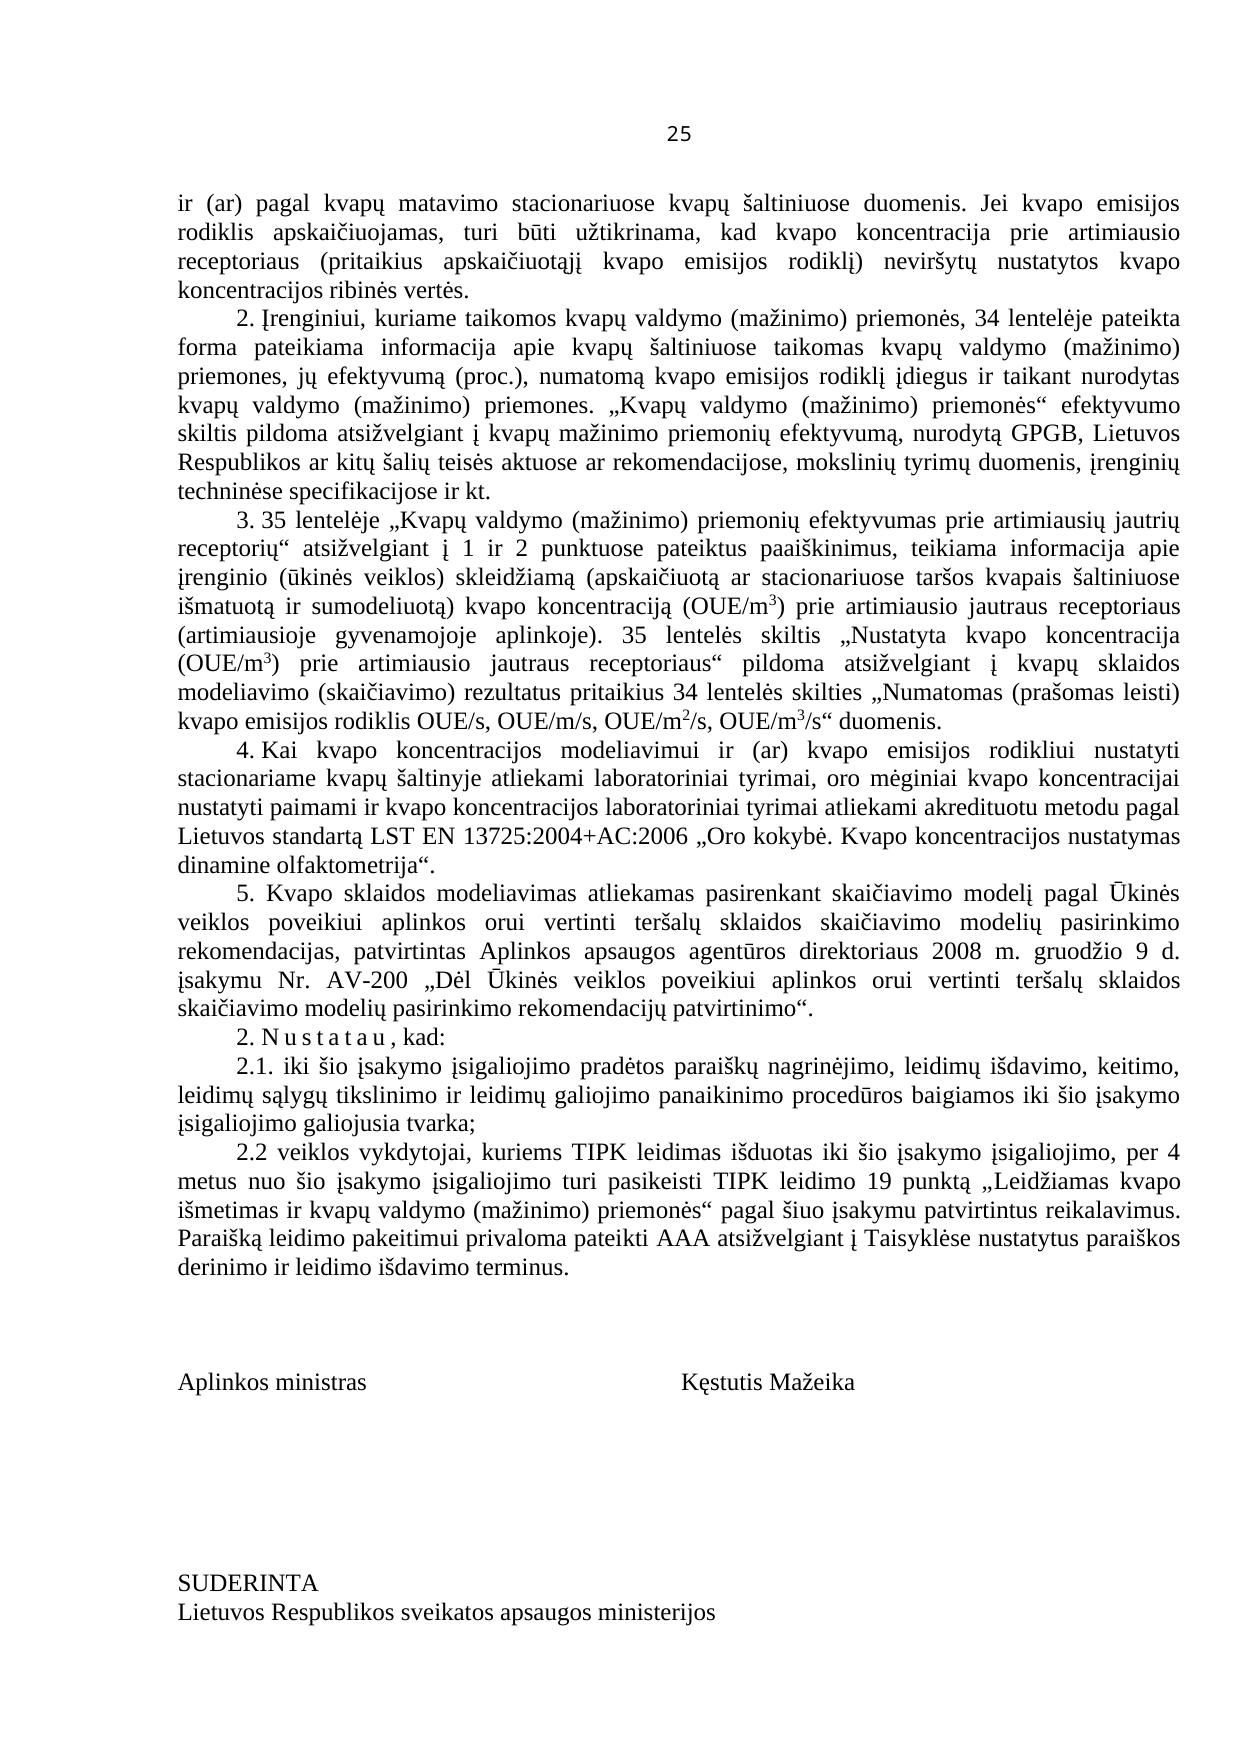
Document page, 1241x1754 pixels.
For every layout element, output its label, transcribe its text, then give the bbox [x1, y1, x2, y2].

text 3. 35 lentelėje „Kvapų valdymo (mažinimo) priemonių efektyvumas prie artimiausių jautrių receptorių“ atsižvelgiant į 1 ir 2 punktuose pateiktus paaiškinimus, teikiama informacija apie įrenginio (ūkinės veiklos) skleidžiamą (apskaičiuotą ar stacionariuose taršos kvapais šaltiniuose išmatuotą ir sumodeliuotą) kvapo koncentraciją (OUE/m3) prie artimiausio jautraus receptoriaus (artimiausioje gyvenamojoje aplinkoje). 35 lentelės skiltis „Nustatyta kvapo koncentracija (OUE/m3) prie artimiausio jautraus receptoriaus“ pildoma atsižvelgiant į kvapų sklaidos modeliavimo (skaičiavimo) rezultatus pritaikius 34 lentelės skilties „Numatomas (prašomas leisti) kvapo emisijos rodiklis OUE/s, OUE/m/s, OUE/m2/s, OUE/m3/s“ duomenis. [177, 505, 1181, 735]
text Aplinkos ministras Kęstutis Mažeika [177, 1367, 1181, 1396]
text 2. Įrenginiui, kuriame taikomos kvapų valdymo (mažinimo) priemonės, 34 lentelėje pateikta forma pateikiama informacija apie kvapų šaltiniuose taikomas kvapų valdymo (mažinimo) priemones, jų efektyvumą (proc.), numatomą kvapo emisijos rodiklį įdiegus ir taikant nurodytas kvapų valdymo (mažinimo) priemones. „Kvapų valdymo (mažinimo) priemonės“ efektyvumo skiltis pildoma atsižvelgiant į kvapų mažinimo priemonių efektyvumą, nurodytą GPGB, Lietuvos Respublikos ar kitų šalių teisės aktuose ar rekomendacijose, mokslinių tyrimų duomenis, įrenginių techninėse specifikacijose ir kt. [177, 303, 1181, 505]
text ir (ar) pagal kvapų matavimo stacionariuose kvapų šaltiniuose duomenis. Jei kvapo emisijos rodiklis apskaičiuojamas, turi būti užtikrinama, kad kvapo koncentracija prie artimiausio receptoriaus (pritaikius apskaičiuotąjį kvapo emisijos rodiklį) neviršytų nustatytos kvapo koncentracijos ribinės vertės. [177, 188, 1181, 303]
text Lietuvos Respublikos sveikatos apsaugos ministerijos [177, 1597, 1181, 1626]
text SUDERINTA [177, 1568, 1181, 1597]
text 2.2 veiklos vykdytojai, kuriems TIPK leidimas išduotas iki šio įsakymo įsigaliojimo, per 4 metus nuo šio įsakymo įsigaliojimo turi pasikeisti TIPK leidimo 19 punktą „Leidžiamas kvapo išmetimas ir kvapų valdymo (mažinimo) priemonės“ pagal šiuo įsakymu patvirtintus reikalavimus. Paraišką leidimo pakeitimui privaloma pateikti AAA atsižvelgiant į Taisyklėse nustatytus paraiškos derinimo ir leidimo išdavimo terminus. [177, 1137, 1181, 1281]
text 2.1. iki šio įsakymo įsigaliojimo pradėtos paraiškų nagrinėjimo, leidimų išdavimo, keitimo, leidimų sąlygų tikslinimo ir leidimų galiojimo panaikinimo procedūros baigiamos iki šio įsakymo įsigaliojimo galiojusia tvarka; [177, 1051, 1181, 1137]
text 5. Kvapo sklaidos modeliavimas atliekamas pasirenkant skaičiavimo modelį pagal Ūkinės veiklos poveikiui aplinkos orui vertinti teršalų sklaidos skaičiavimo modelių pasirinkimo rekomendacijas, patvirtintas Aplinkos apsaugos agentūros direktoriaus 2008 m. gruodžio 9 d. įsakymu Nr. AV-200 „Dėl Ūkinės veiklos poveikiui aplinkos orui vertinti teršalų sklaidos skaičiavimo modelių pasirinkimo rekomendacijų patvirtinimo“. [177, 878, 1181, 1022]
text 4. Kai kvapo koncentracijos modeliavimui ir (ar) kvapo emisijos rodikliui nustatyti stacionariame kvapų šaltinyje atliekami laboratoriniai tyrimai, oro mėginiai kvapo koncentracijai nustatyti paimami ir kvapo koncentracijos laboratoriniai tyrimai atliekami akredituotu metodu pagal Lietuvos standartą LST EN 13725:2004+AC:2006 „Oro kokybė. Kvapo koncentracijos nustatymas dinamine olfaktometrija“. [177, 735, 1181, 878]
text 2. Nustatau, kad: [177, 1022, 1181, 1051]
